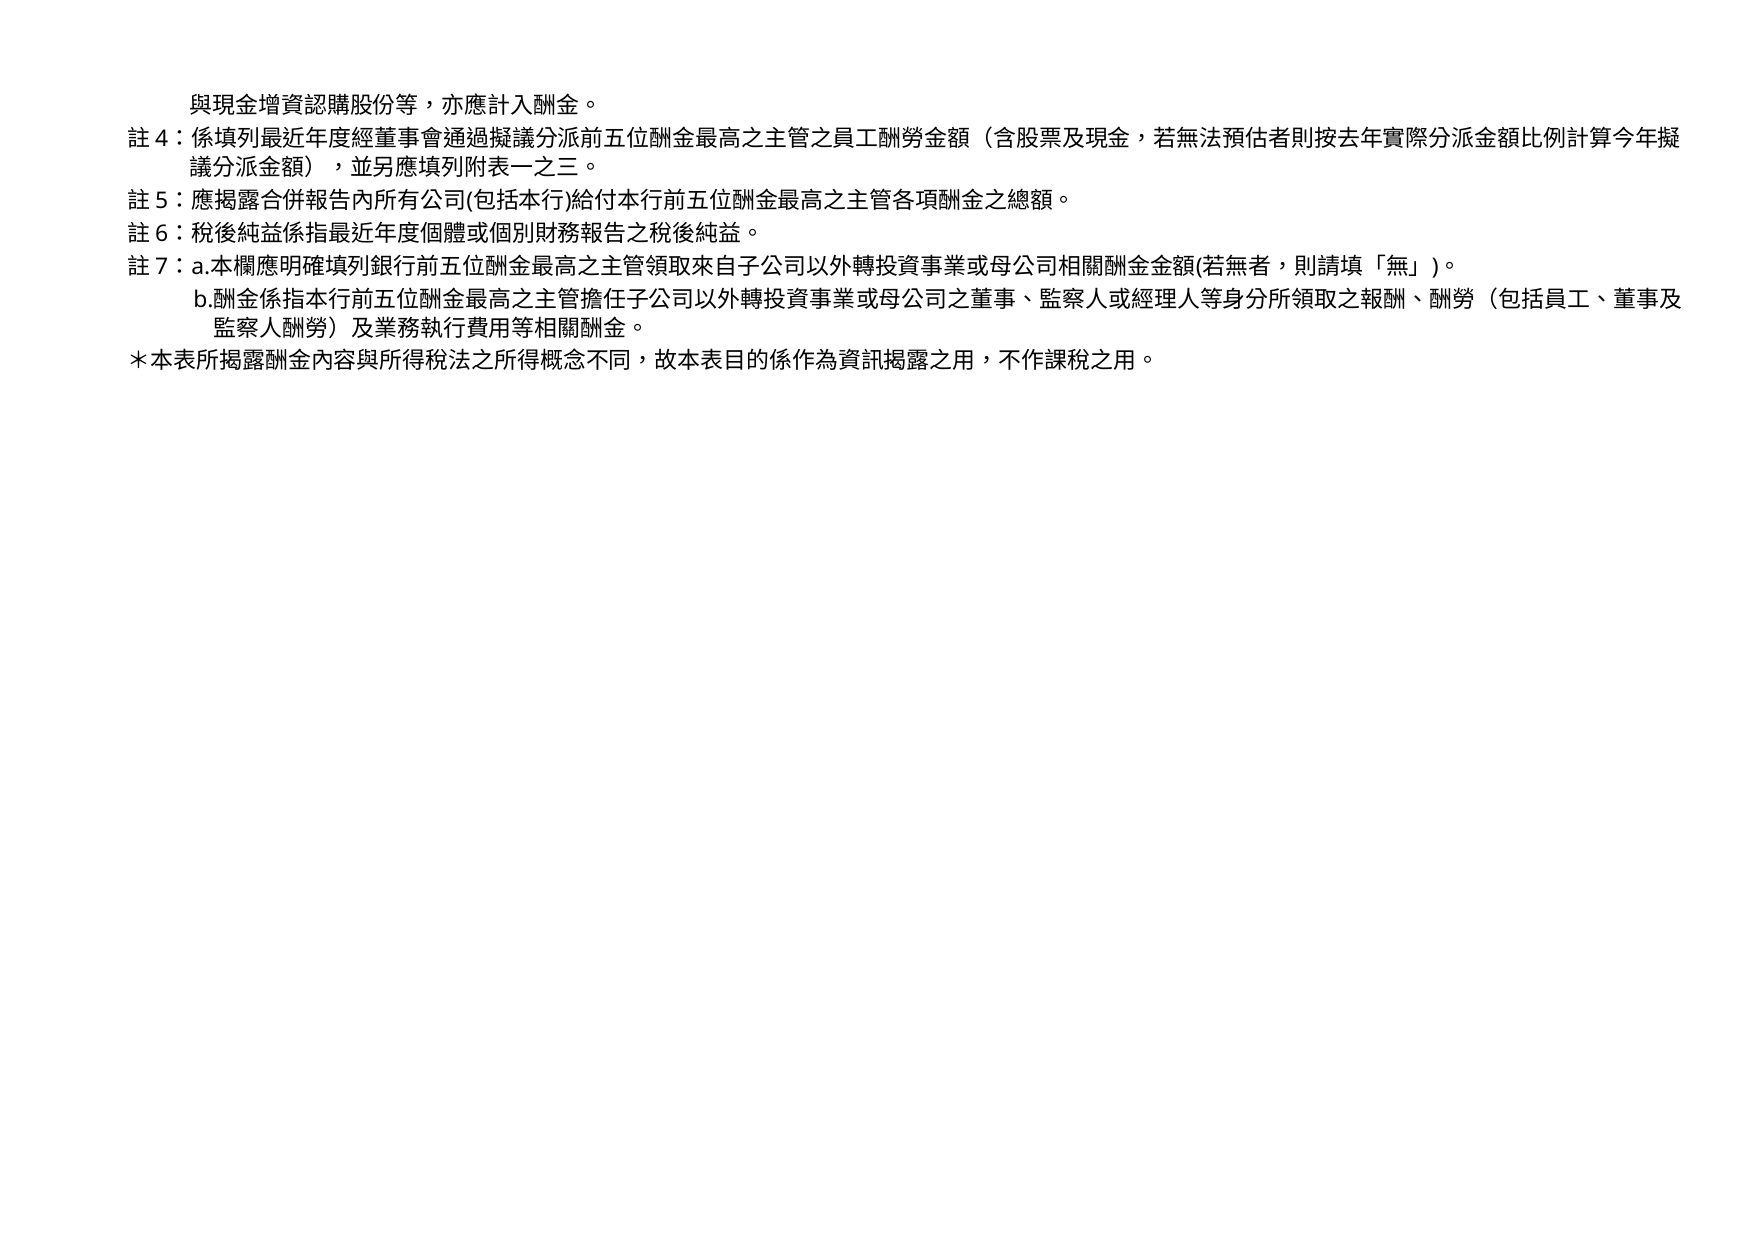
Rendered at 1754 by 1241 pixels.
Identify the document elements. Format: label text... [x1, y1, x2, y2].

text 註6：稅後純益係指最近年度個體或個別財務報告之稅後純益。 [127, 218, 1682, 247]
text 註4：係填列最近年度經董事會通過擬議分派前五位酬金最高之主管之員工酬勞金額（含股票及現金，若無法預估者則按去年實際分派金額比例計算今年擬議分派金額），並另應填列附表一之三。 [127, 123, 1682, 181]
text 與現金增資認購股份等，亦應計入酬金。 [127, 90, 1682, 119]
text 註5：應揭露合併報告內所有公司(包括本行)給付本行前五位酬金最高之主管各項酬金之總額。 [127, 185, 1682, 214]
text ＊本表所揭露酬金內容與所得稅法之所得概念不同，故本表目的係作為資訊揭露之用，不作課稅之用。 [90, 342, 1664, 375]
text 註7：a.本欄應明確填列銀行前五位酬金最高之主管領取來自子公司以外轉投資事業或母公司相關酬金金額(若無者，則請填「無」)。 [127, 251, 1682, 280]
text b.酬金係指本行前五位酬金最高之主管擔任子公司以外轉投資事業或母公司之董事、監察人或經理人等身分所領取之報酬、酬勞（包括員工、董事及監察人酬勞）及業務執行費用等相關酬金。 [193, 284, 1682, 342]
